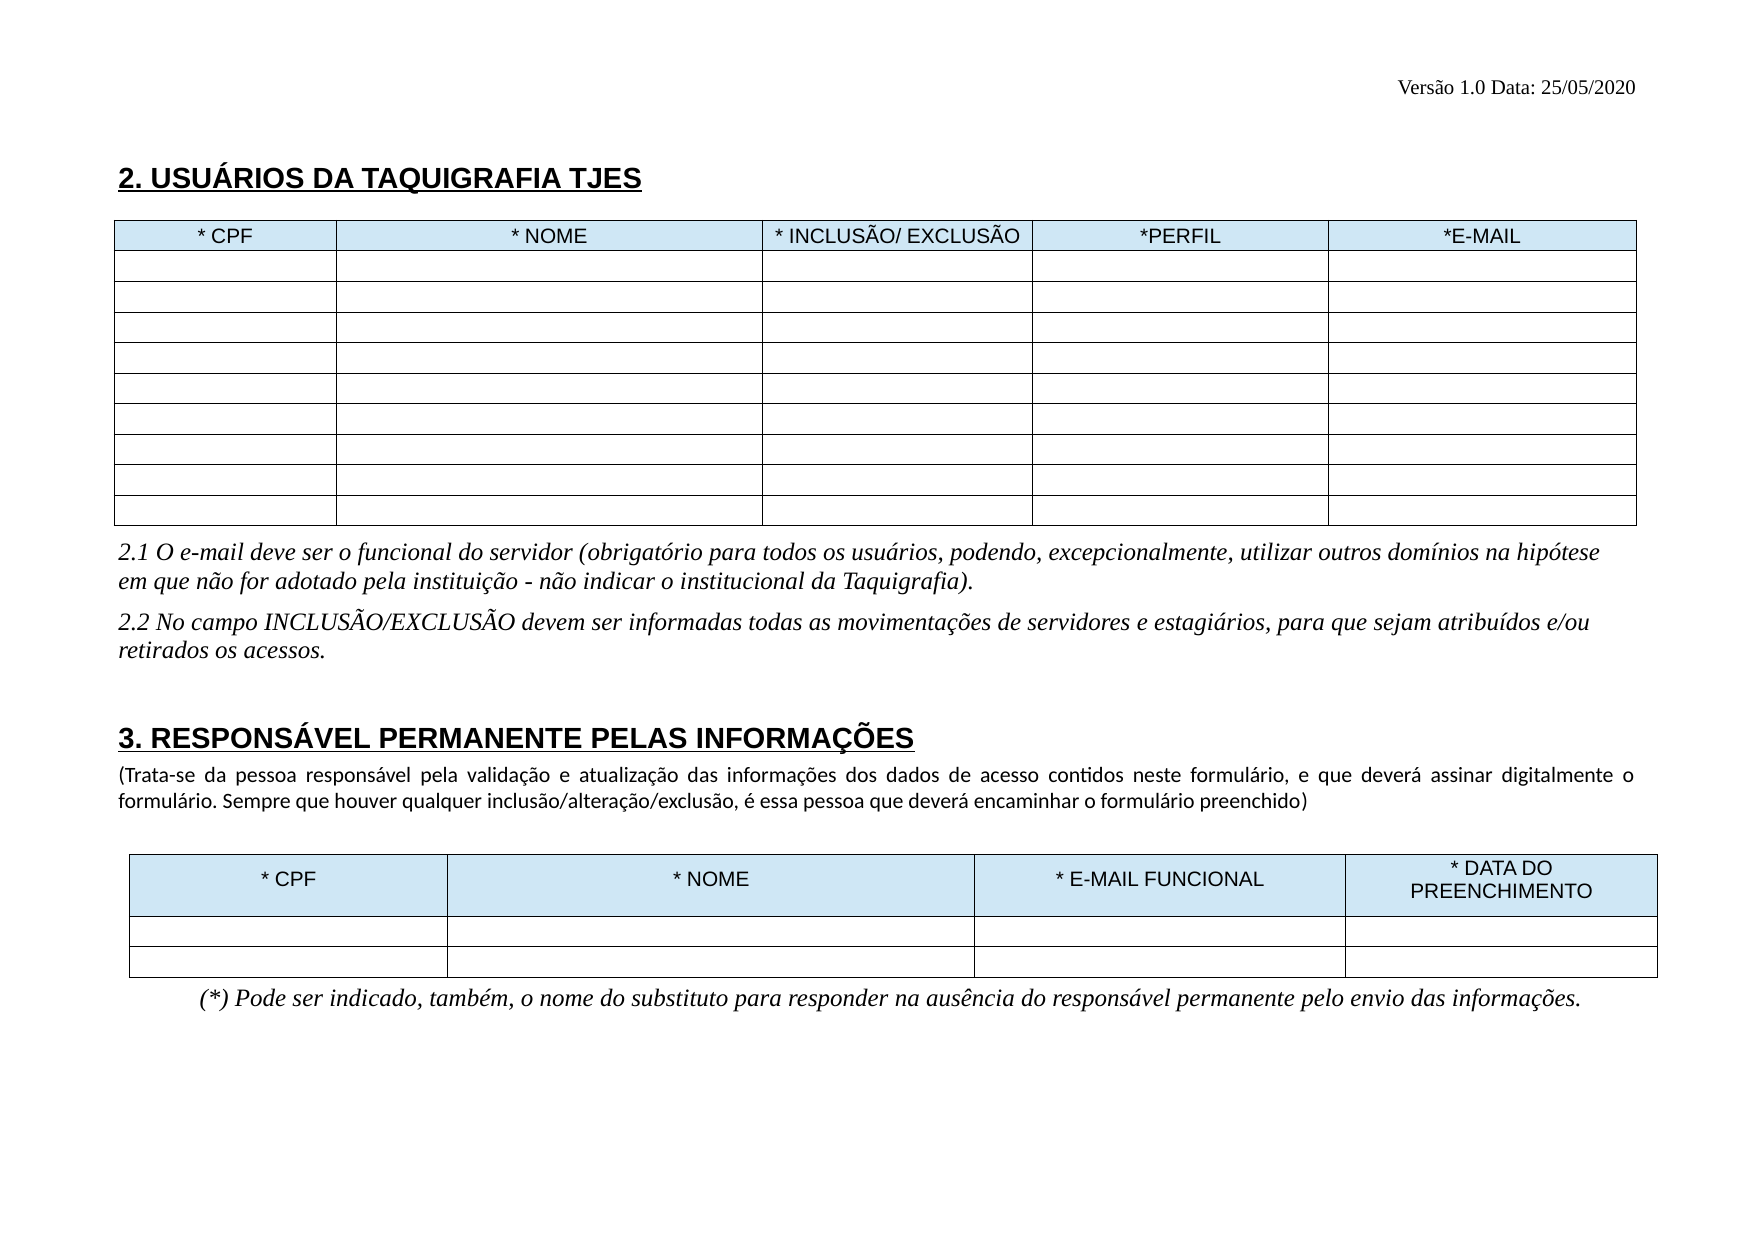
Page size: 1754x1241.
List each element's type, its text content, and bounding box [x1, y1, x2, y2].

table_cell [763, 282, 1032, 311]
table_cell [337, 404, 762, 433]
table_cell [337, 343, 762, 372]
table_cell [115, 374, 336, 403]
table_cell [448, 947, 974, 977]
table_cell [448, 917, 974, 946]
table_cell [1033, 496, 1328, 525]
text 2.1 O e-mail deve ser o funcional do servidor (obrigatório para todos os usuários, podendo, excepcionalmente, utilizar outros domínios na hipótese em que não for adotado pela instituição - não indicar o institucional da Taquigrafia). [118, 537, 1636, 595]
table_cell [337, 282, 762, 311]
text 2.2 No campo INCLUSÃO/EXCLUSÃO devem ser informadas todas as movimentações de servidores e estagiários, para que sejam atribuídos e/ou retirados os acessos. [118, 607, 1636, 664]
table_cell [1033, 313, 1328, 342]
table_cell [1346, 947, 1657, 977]
table_cell [975, 947, 1345, 977]
table_cell [337, 251, 762, 281]
table_cell [763, 465, 1032, 494]
table_cell [1033, 251, 1328, 281]
table_header * E-MAIL FUNCIONAL [975, 855, 1345, 916]
table_cell [763, 343, 1032, 372]
table_header * INCLUSÃO/ EXCLUSÃO [763, 221, 1032, 250]
table_header * NOME [337, 221, 762, 250]
table_cell [1033, 374, 1328, 403]
table_cell [1329, 251, 1636, 281]
table_cell [115, 282, 336, 311]
table_cell [1033, 282, 1328, 311]
table_header * CPF [115, 221, 336, 250]
table_cell [130, 947, 447, 977]
table_header * NOME [448, 855, 974, 916]
table_cell [115, 343, 336, 372]
table_header * CPF [130, 855, 447, 916]
table_cell [337, 465, 762, 494]
table_cell [763, 404, 1032, 433]
text 2. USUÁRIOS DA TAQUIGRAFIA TJES [118, 161, 1636, 195]
table_cell [1033, 465, 1328, 494]
table_header *PERFIL [1033, 221, 1328, 250]
table_cell [115, 251, 336, 281]
table_cell [763, 251, 1032, 281]
table_cell [115, 465, 336, 494]
table_cell [1329, 435, 1636, 464]
table_cell [763, 374, 1032, 403]
table_cell [337, 374, 762, 403]
table_cell [975, 917, 1345, 946]
table_cell [763, 496, 1032, 525]
table_cell [1329, 374, 1636, 403]
table_cell [1033, 404, 1328, 433]
table_header * DATA DO PREENCHIMENTO [1346, 855, 1657, 916]
table_header *E-MAIL [1329, 221, 1636, 250]
table_cell [115, 496, 336, 525]
table_cell [763, 435, 1032, 464]
table_cell [1346, 917, 1657, 946]
table_cell [337, 496, 762, 525]
text 3. RESPONSÁVEL PERMANENTE PELAS INFORMAÇÕES [118, 722, 1636, 755]
table_cell [1329, 343, 1636, 372]
table_cell [763, 313, 1032, 342]
table_cell [115, 435, 336, 464]
table_cell [130, 917, 447, 946]
table_cell [1329, 404, 1636, 433]
table_cell [115, 313, 336, 342]
table_cell [1329, 496, 1636, 525]
table_cell [1033, 343, 1328, 372]
text (Trata-se da pessoa responsável pela validação e atualização das informações dos dados de acesso contidos neste formulário, e que deverá assinar digitalmente o formulário. Sempre que houver qualquer inclusão/alteração/exclusão, é essa pessoa que deverá encaminhar o formulário preenchido) [118, 761, 1636, 814]
table_cell [1329, 465, 1636, 494]
table_cell [337, 313, 762, 342]
table_cell [115, 404, 336, 433]
table_cell [1329, 282, 1636, 311]
table_cell [337, 435, 762, 464]
table_cell [1033, 435, 1328, 464]
text (*) Pode ser indicado, também, o nome do substituto para responder na ausência do responsável permanente pelo envio das informações. [118, 983, 1636, 1012]
table_cell [1329, 313, 1636, 342]
